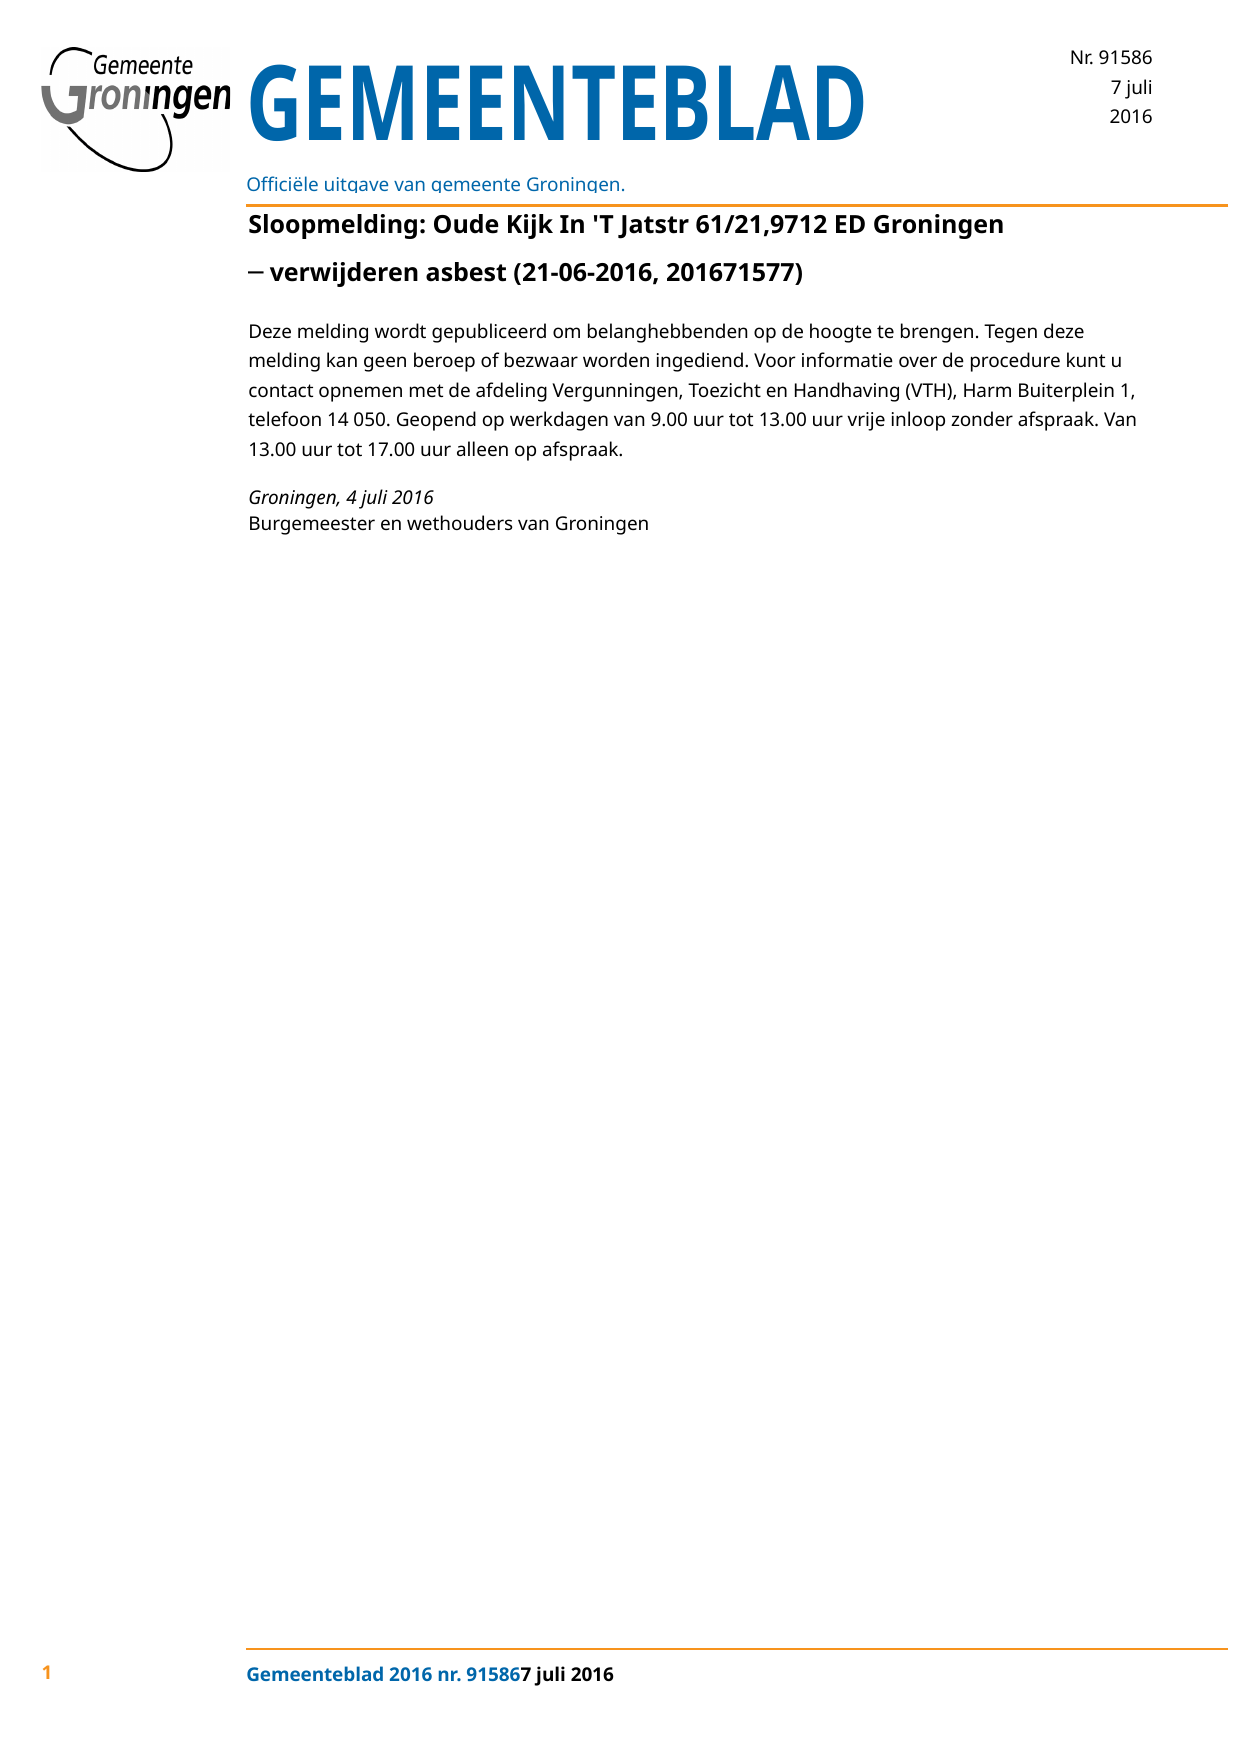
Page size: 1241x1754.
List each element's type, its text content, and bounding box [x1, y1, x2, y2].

picture [41, 47, 231, 172]
text Groningen, 4 juli 2016 [248, 484, 1152, 510]
text Deze melding wordt gepubliceerd om belanghebbenden op de hoogte te brengen. Tegen deze melding kan geen beroep of bezwaar worden ingediend. Voor informatie over de procedure kunt u contact opnemen met de afdeling Vergunningen, Toezicht en Handhaving (VTH), Harm Buiterplein 1, telefoon 14 050. Geopend op werkdagen van 9.00 uur tot 13.00 uur vrije inloop zonder afspraak. Van 13.00 uur tot 17.00 uur alleen op afspraak. [248, 318, 1152, 462]
text Burgemeester en wethouders van Groningen [248, 510, 1152, 536]
text Sloopmelding: Oude Kijk In 'T Jatstr 61/21,9712 ED Groningen ─ verwijderen asbest (21-06-2016, 201671577) [248, 207, 1152, 288]
